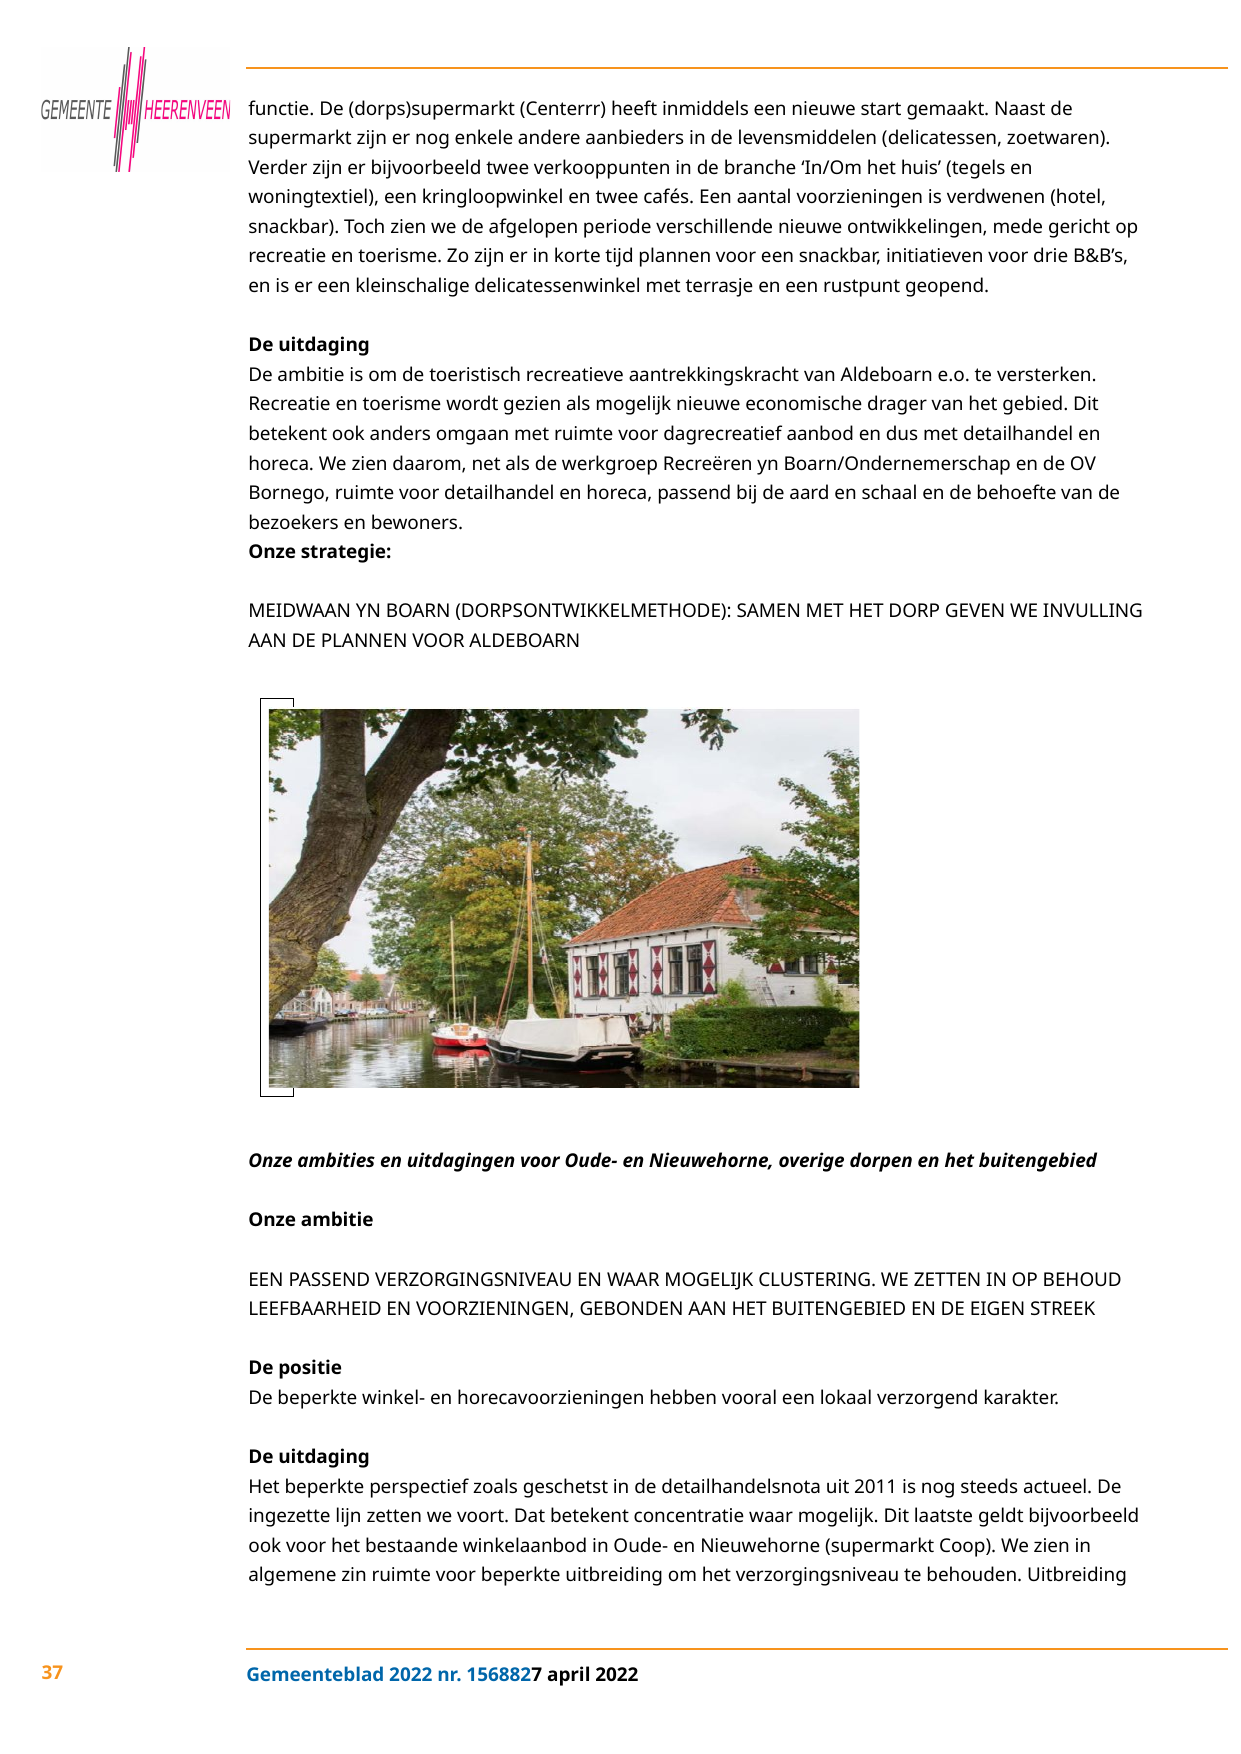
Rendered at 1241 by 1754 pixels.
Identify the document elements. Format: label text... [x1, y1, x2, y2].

picture [268, 707, 860, 1088]
text functie. De (dorps)supermarkt (Centerrr) heeft inmiddels een nieuwe start gemaakt. Naast de supermarkt zijn er nog enkele andere aanbieders in de levensmiddelen (delicatessen, zoetwaren). Verder zijn er bijvoorbeeld twee verkooppunten in de branche ‘In/Om het huis’ (tegels en woningtextiel), een kringloopwinkel en twee cafés. Een aantal voorzieningen is verdwenen (hotel, snackbar). Toch zien we de afgelopen periode verschillende nieuwe ontwikkelingen, mede gericht op recreatie en toerisme. Zo zijn er in korte tijd plannen voor een snackbar, initiatieven voor drie B&B’s, en is er een kleinschalige delicatessenwinkel met terrasje en een rustpunt geopend. [248, 95, 1152, 298]
text De ambitie is om de toeristisch recreatieve aantrekkingskracht van Aldeboarn e.o. te versterken. Recreatie en toerisme wordt gezien als mogelijk nieuwe economische drager van het gebied. Dit betekent ook anders omgaan met ruimte voor dagrecreatief aanbod en dus met detailhandel en horeca. We zien daarom, net als de werkgroep Recreëren yn Boarn/Ondernemerschap en de OV Bornego, ruimte voor detailhandel en horeca, passend bij de aard en schaal en de behoefte van de bezoekers en bewoners. [248, 361, 1152, 535]
text De beperkte winkel- en horecavoorzieningen hebben vooral een lokaal verzorgend karakter. [248, 1384, 1152, 1410]
text MEIDWAAN YN BOARN (DORPSONTWIKKELMETHODE): SAMEN MET HET DORP GEVEN WE INVULLING AAN DE PLANNEN VOOR ALDEBOARN [248, 598, 1152, 653]
text EEN PASSEND VERZORGINGSNIVEAU EN WAAR MOGELIJK CLUSTERING. WE ZETTEN IN OP BEHOUD LEEFBAARHEID EN VOORZIENINGEN, GEBONDEN AAN HET BUITENGEBIED EN DE EIGEN STREEK [248, 1266, 1152, 1321]
picture [41, 47, 231, 172]
text De positie [248, 1354, 1152, 1380]
text De uitdaging [248, 1443, 1152, 1469]
text De uitdaging [248, 331, 1152, 357]
text Onze strategie: [248, 538, 1152, 564]
text Onze ambities en uitdagingen voor Oude- en Nieuwehorne, overige dorpen en het buitengebied [248, 1147, 1152, 1173]
text Onze ambitie [248, 1207, 1152, 1232]
text Het beperkte perspectief zoals geschetst in de detailhandelsnota uit 2011 is nog steeds actueel. De ingezette lijn zetten we voort. Dat betekent concentratie waar mogelijk. Dit laatste geldt bijvoorbeeld ook voor het bestaande winkelaanbod in Oude- en Nieuwehorne (supermarkt Coop). We zien in algemene zin ruimte voor beperkte uitbreiding om het verzorgingsniveau te behouden. Uitbreiding [248, 1473, 1152, 1587]
